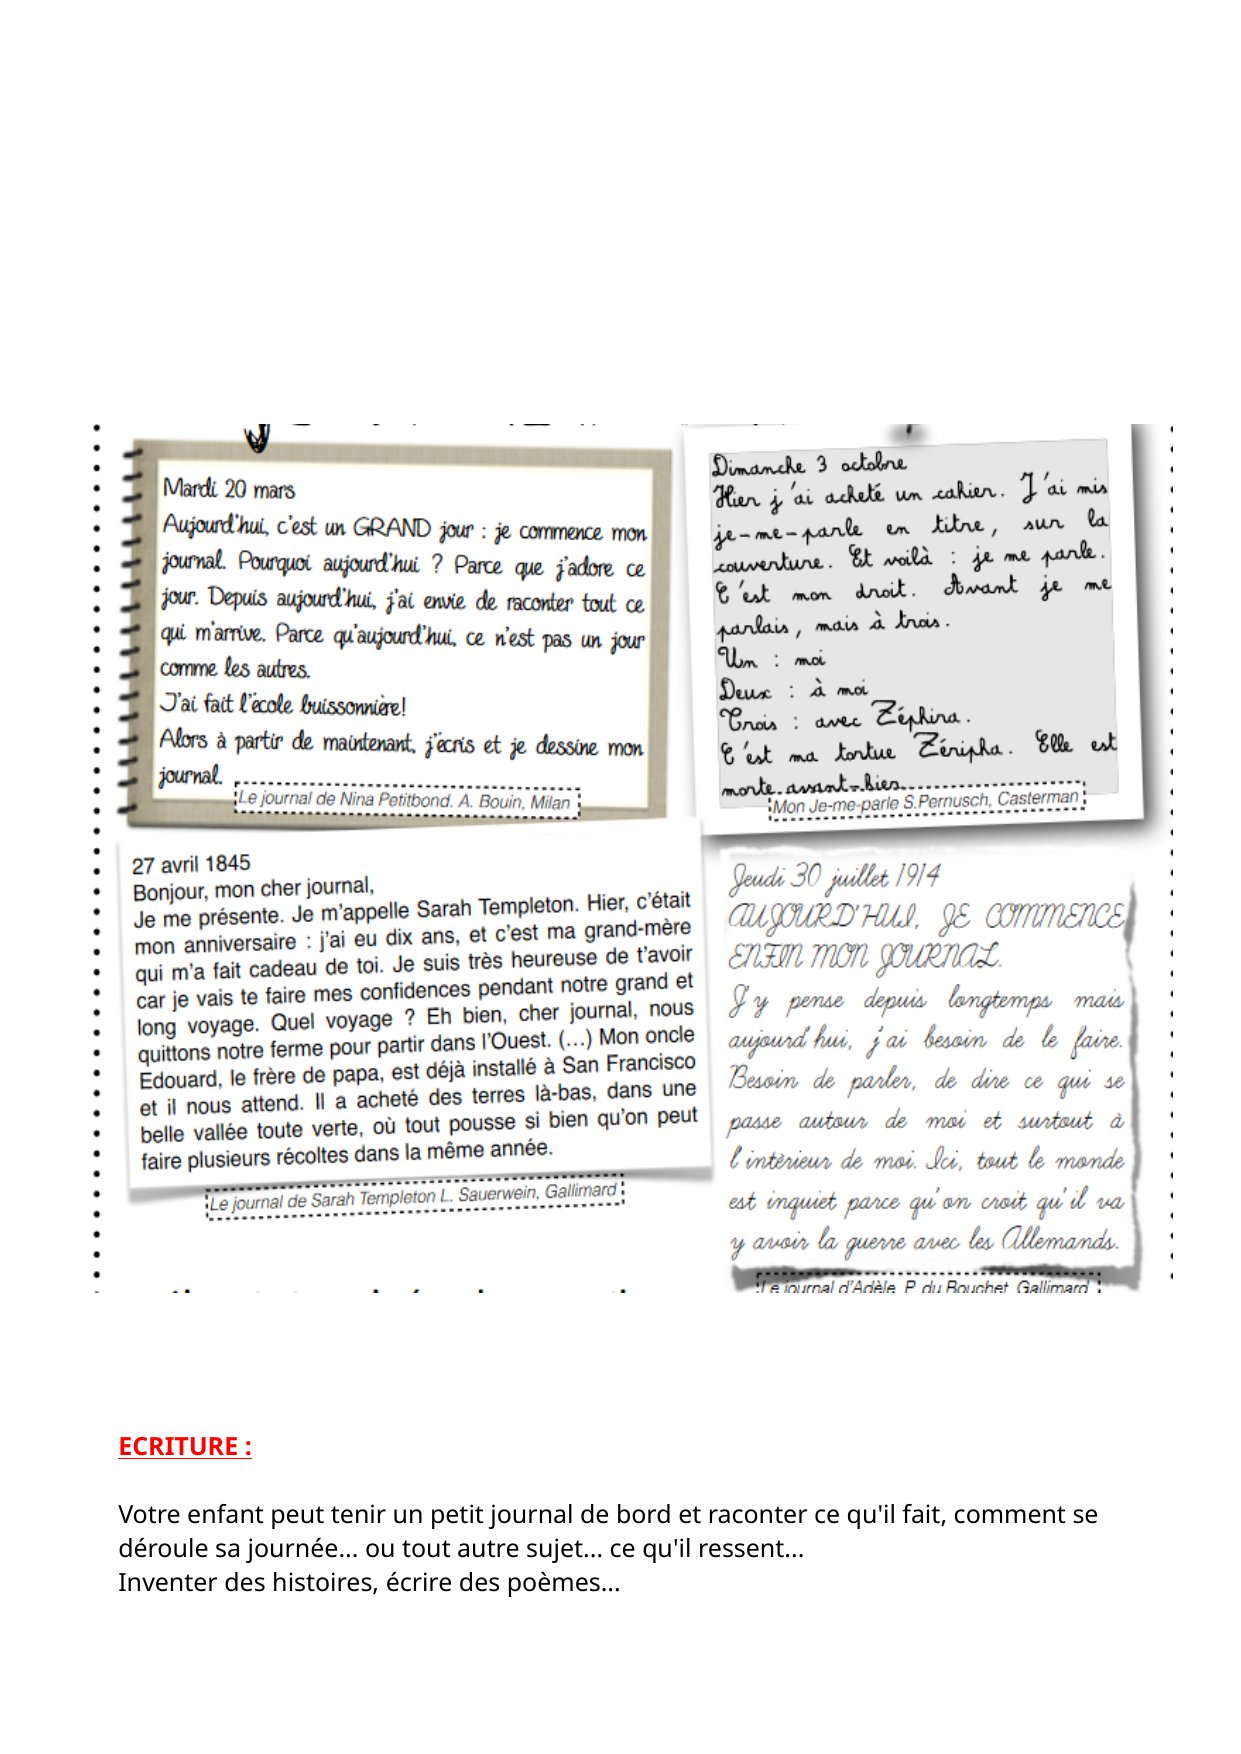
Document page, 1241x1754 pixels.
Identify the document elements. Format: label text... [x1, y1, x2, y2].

picture [67, 424, 1173, 1293]
text ECRITURE : [118, 1429, 1122, 1463]
text Votre enfant peut tenir un petit journal de bord et raconter ce qu'il fait, comment se déroule sa journée... ou tout autre sujet... ce qu'il ressent... [118, 1497, 1122, 1565]
text Inventer des histoires, écrire des poèmes... [118, 1565, 1122, 1599]
